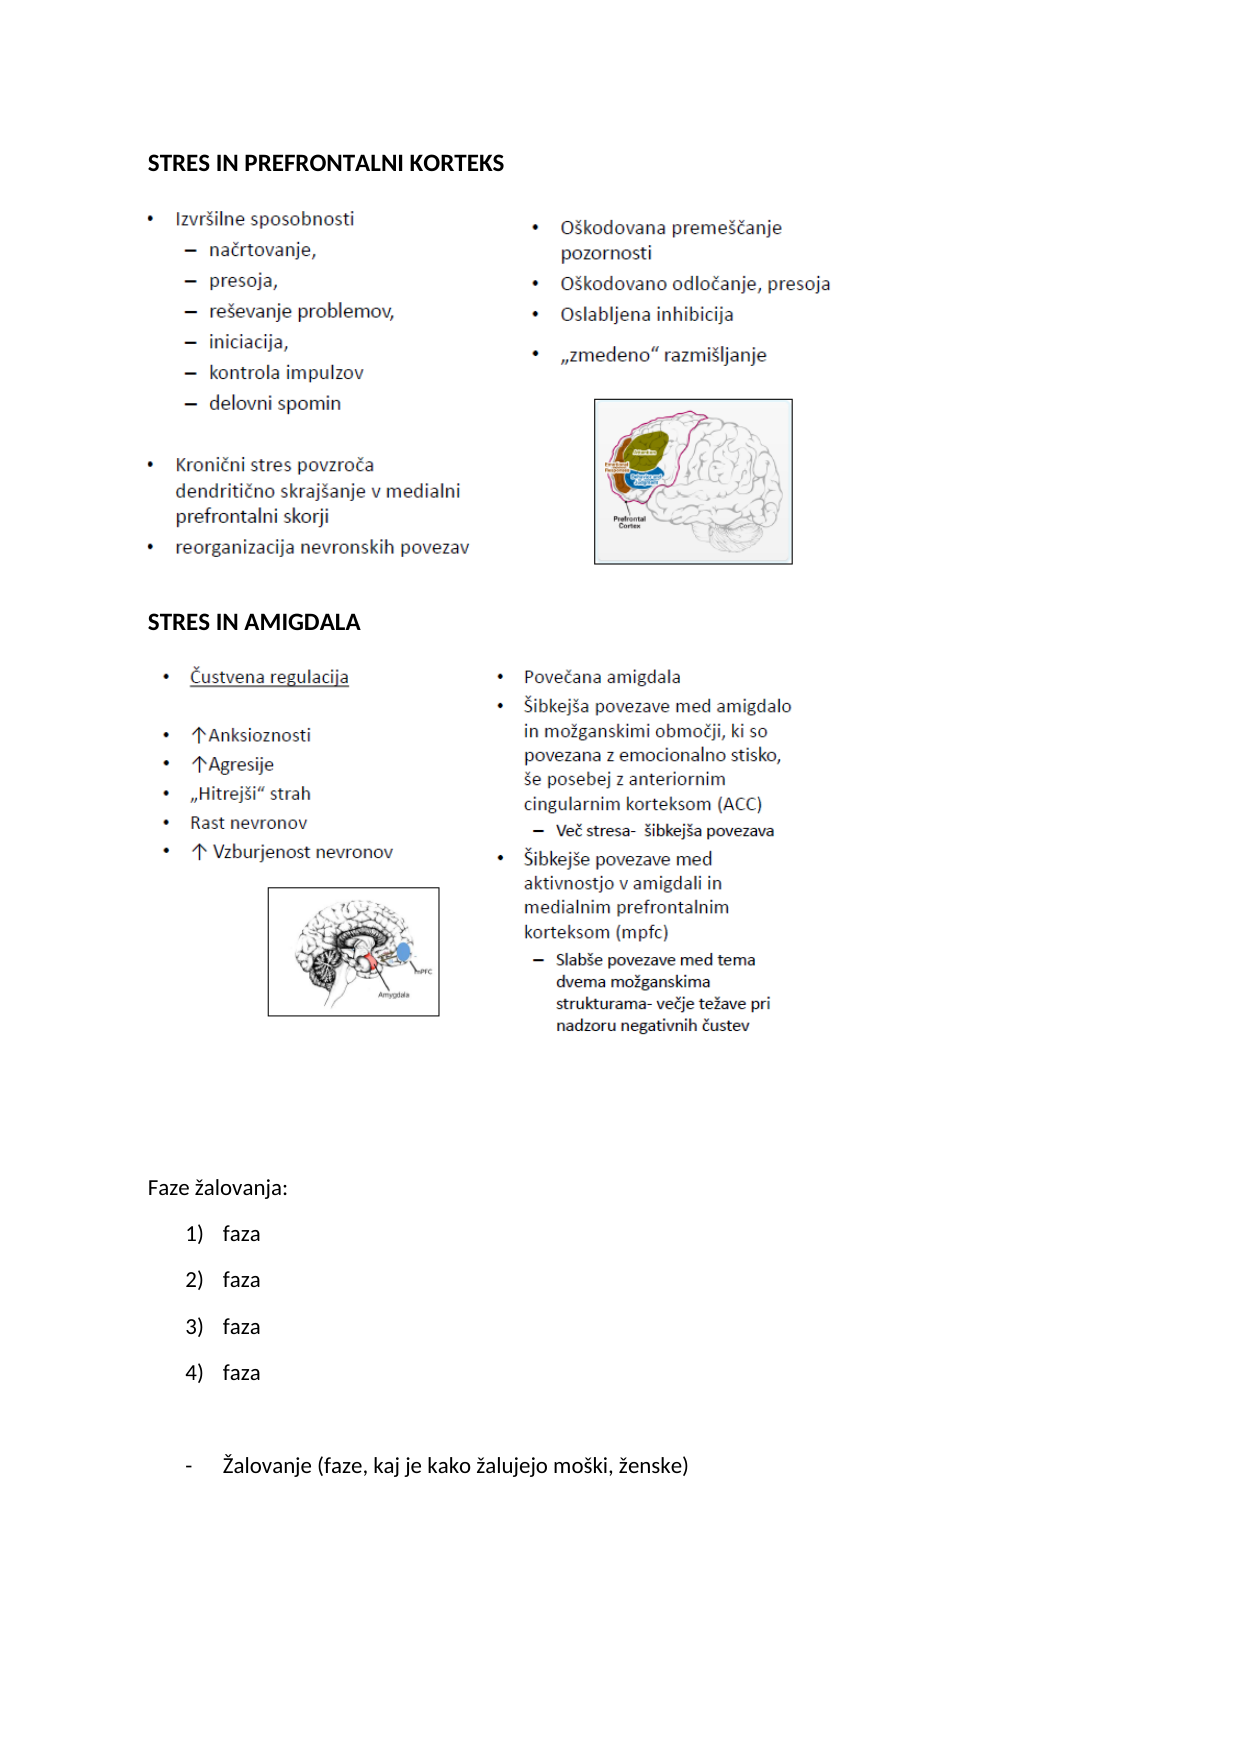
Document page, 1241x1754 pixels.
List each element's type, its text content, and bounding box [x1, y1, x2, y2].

text STRES IN PREFRONTALNI KORTEKS [148, 148, 1093, 178]
list faza [185, 1358, 1093, 1386]
list Žalovanje (faze, kaj je kako žalujejo moški, ženske) [185, 1451, 1093, 1479]
text Faze žalovanja: [148, 1173, 1093, 1201]
list faza [185, 1266, 1093, 1294]
text STRES IN AMIGDALA [148, 606, 1093, 636]
list faza [185, 1219, 1093, 1247]
list faza [185, 1312, 1093, 1340]
